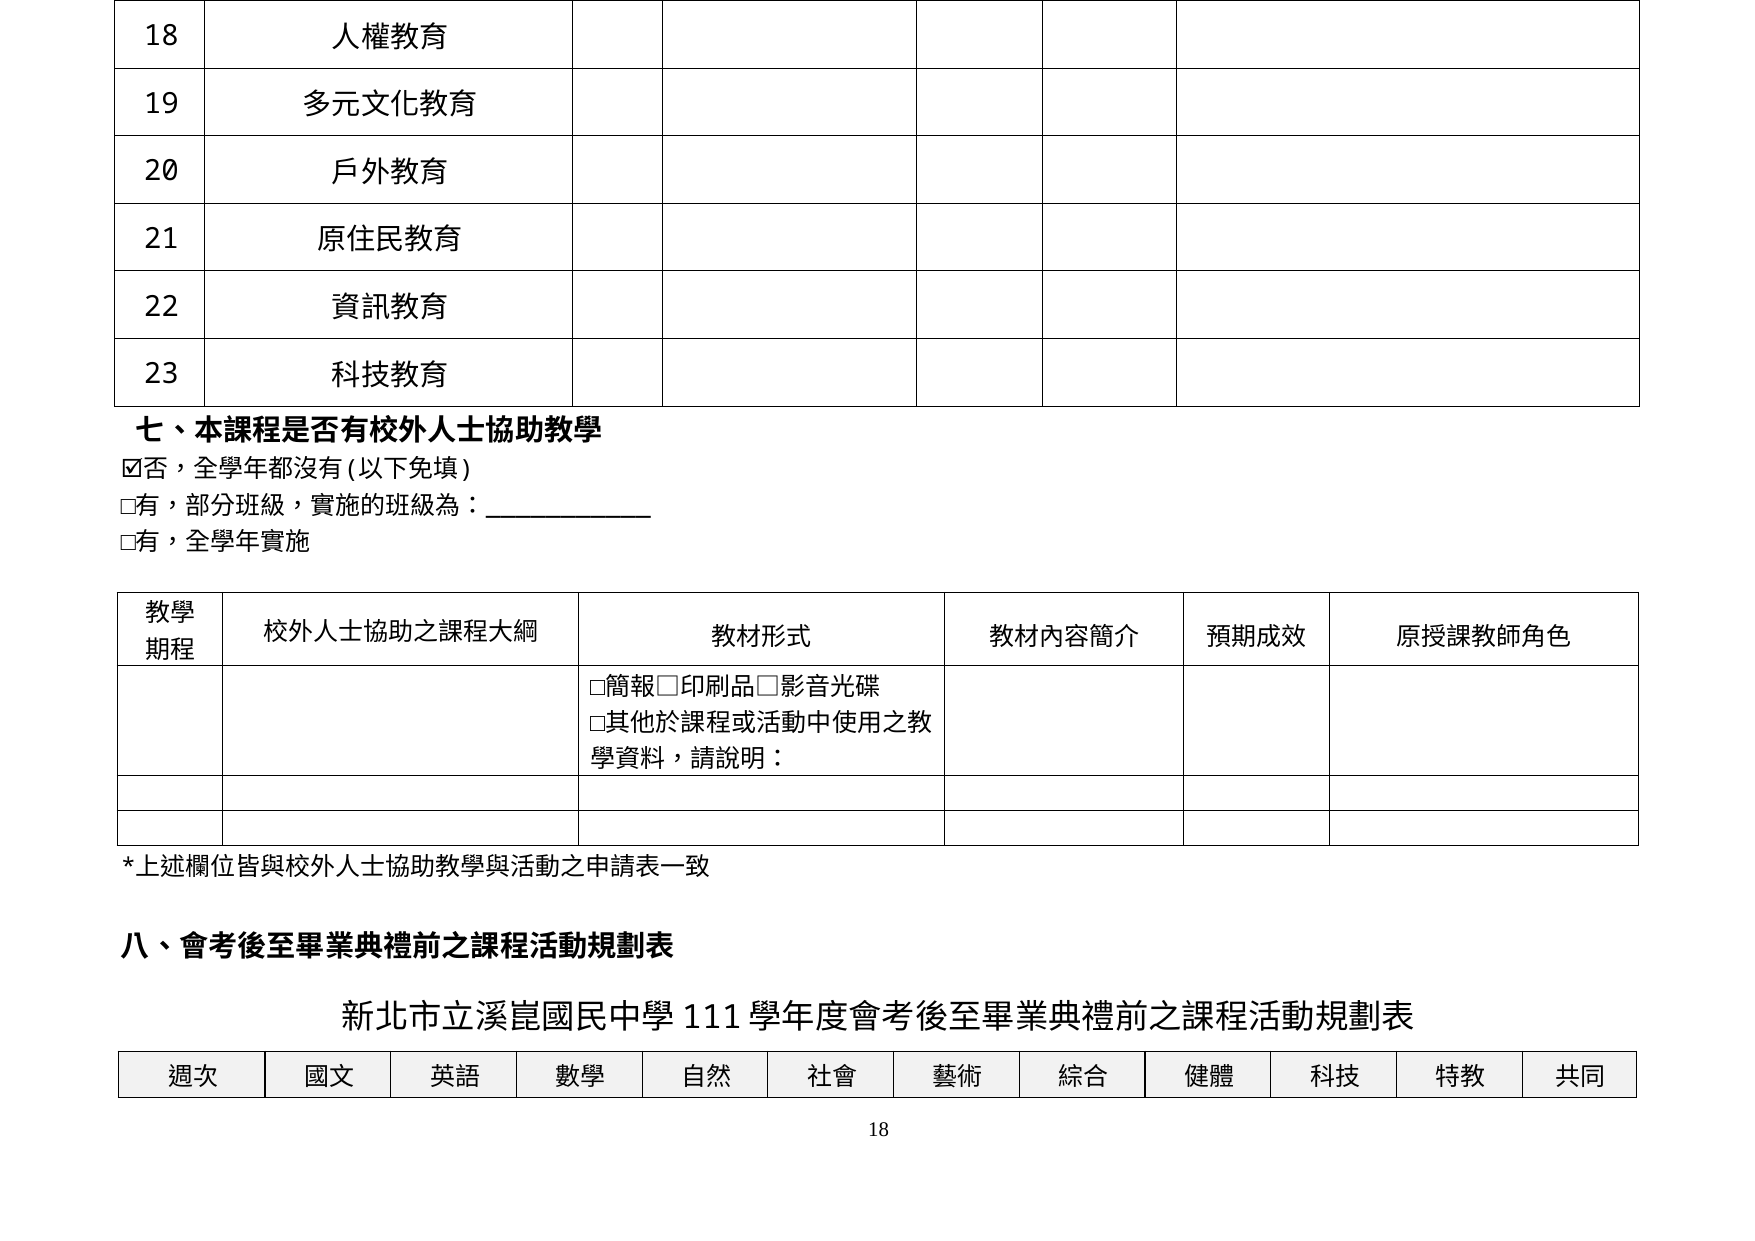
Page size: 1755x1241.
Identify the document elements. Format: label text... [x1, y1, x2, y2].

table_cell [1043, 204, 1176, 270]
table_header 原授課教師角色 [1330, 593, 1638, 665]
table_cell [573, 1, 662, 68]
table_cell 18 [115, 1, 204, 68]
table_cell 人權教育 [205, 1, 572, 68]
table_cell [573, 136, 662, 203]
table_cell [1043, 1, 1176, 68]
table_cell [1177, 271, 1639, 338]
table_cell □簡報□印刷品□影音光碟 □其他於課程或活動中使用之教學資料，請說明： [579, 666, 944, 775]
table_header 教材內容簡介 [945, 593, 1183, 665]
table_cell [663, 339, 916, 406]
table_header 科技 [1271, 1052, 1396, 1097]
table_cell [573, 69, 662, 135]
table_cell [223, 776, 578, 810]
table_cell [917, 204, 1042, 270]
table_cell [917, 339, 1042, 406]
table_cell [917, 69, 1042, 135]
text □有，部分班級，實施的班級為：___________ [118, 485, 1636, 521]
table_header 自然 [643, 1052, 767, 1097]
table_cell [917, 136, 1042, 203]
table_header 教學 期程 [118, 593, 222, 665]
table_cell [118, 811, 222, 845]
text 新北市立溪崑國民中學111學年度會考後至畢業典禮前之課程活動規劃表 [118, 989, 1636, 1038]
table_header 數學 [517, 1052, 642, 1097]
table_cell 19 [115, 69, 204, 135]
table_cell [1043, 69, 1176, 135]
table_header 國文 [266, 1052, 390, 1097]
table_cell [1177, 136, 1639, 203]
table_cell [1043, 339, 1176, 406]
text □有，全學年實施 [118, 521, 1636, 558]
table_cell [917, 271, 1042, 338]
table_header 共同 [1523, 1052, 1636, 1097]
table_cell [1184, 811, 1329, 845]
table_cell [573, 204, 662, 270]
table_cell [1177, 1, 1639, 68]
table_cell 21 [115, 204, 204, 270]
table_cell [945, 666, 1183, 775]
table_cell 22 [115, 271, 204, 338]
table_header 英語 [391, 1052, 516, 1097]
table_cell [1184, 666, 1329, 775]
text 否，全學年都沒有(以下免填) [118, 449, 1636, 485]
table_cell [118, 666, 222, 775]
table_cell [1043, 136, 1176, 203]
table_cell [945, 776, 1183, 810]
table_cell 20 [115, 136, 204, 203]
table_cell [663, 271, 916, 338]
table_cell [118, 776, 222, 810]
table_header 校外人士協助之課程大綱 [223, 593, 578, 665]
table_cell 23 [115, 339, 204, 406]
table_cell [663, 204, 916, 270]
table_cell [1043, 271, 1176, 338]
table_header 藝術 [894, 1052, 1019, 1097]
table_cell [579, 811, 944, 845]
table_cell [1177, 69, 1639, 135]
table_header 教材形式 [579, 593, 944, 665]
table_cell [1177, 339, 1639, 406]
table_header 特教 [1397, 1052, 1522, 1097]
table_cell [1330, 776, 1638, 810]
table_header 社會 [768, 1052, 893, 1097]
table_header 預期成效 [1184, 593, 1329, 665]
table_header 週次 [119, 1052, 264, 1097]
table_cell [917, 1, 1042, 68]
table_cell 科技教育 [205, 339, 572, 406]
table_cell 資訊教育 [205, 271, 572, 338]
table_cell 戶外教育 [205, 136, 572, 203]
table_cell [663, 69, 916, 135]
table_cell [573, 271, 662, 338]
table_cell [663, 136, 916, 203]
table_cell [1330, 666, 1638, 775]
table_cell [945, 811, 1183, 845]
table_cell [663, 1, 916, 68]
table_header 健體 [1146, 1052, 1270, 1097]
table_cell [223, 666, 578, 775]
text *上述欄位皆與校外人士協助教學與活動之申請表一致 [118, 846, 1636, 883]
text 八、會考後至畢業典禮前之課程活動規劃表 [118, 922, 1636, 964]
table_cell 多元文化教育 [205, 69, 572, 135]
table_cell [1184, 776, 1329, 810]
table_cell 原住民教育 [205, 204, 572, 270]
table_cell [1177, 204, 1639, 270]
table_cell [223, 811, 578, 845]
table_cell [1330, 811, 1638, 845]
text 七、本課程是否有校外人士協助教學 [118, 407, 1636, 449]
table_cell [573, 339, 662, 406]
table_cell [579, 776, 944, 810]
table_header 綜合 [1020, 1052, 1144, 1097]
